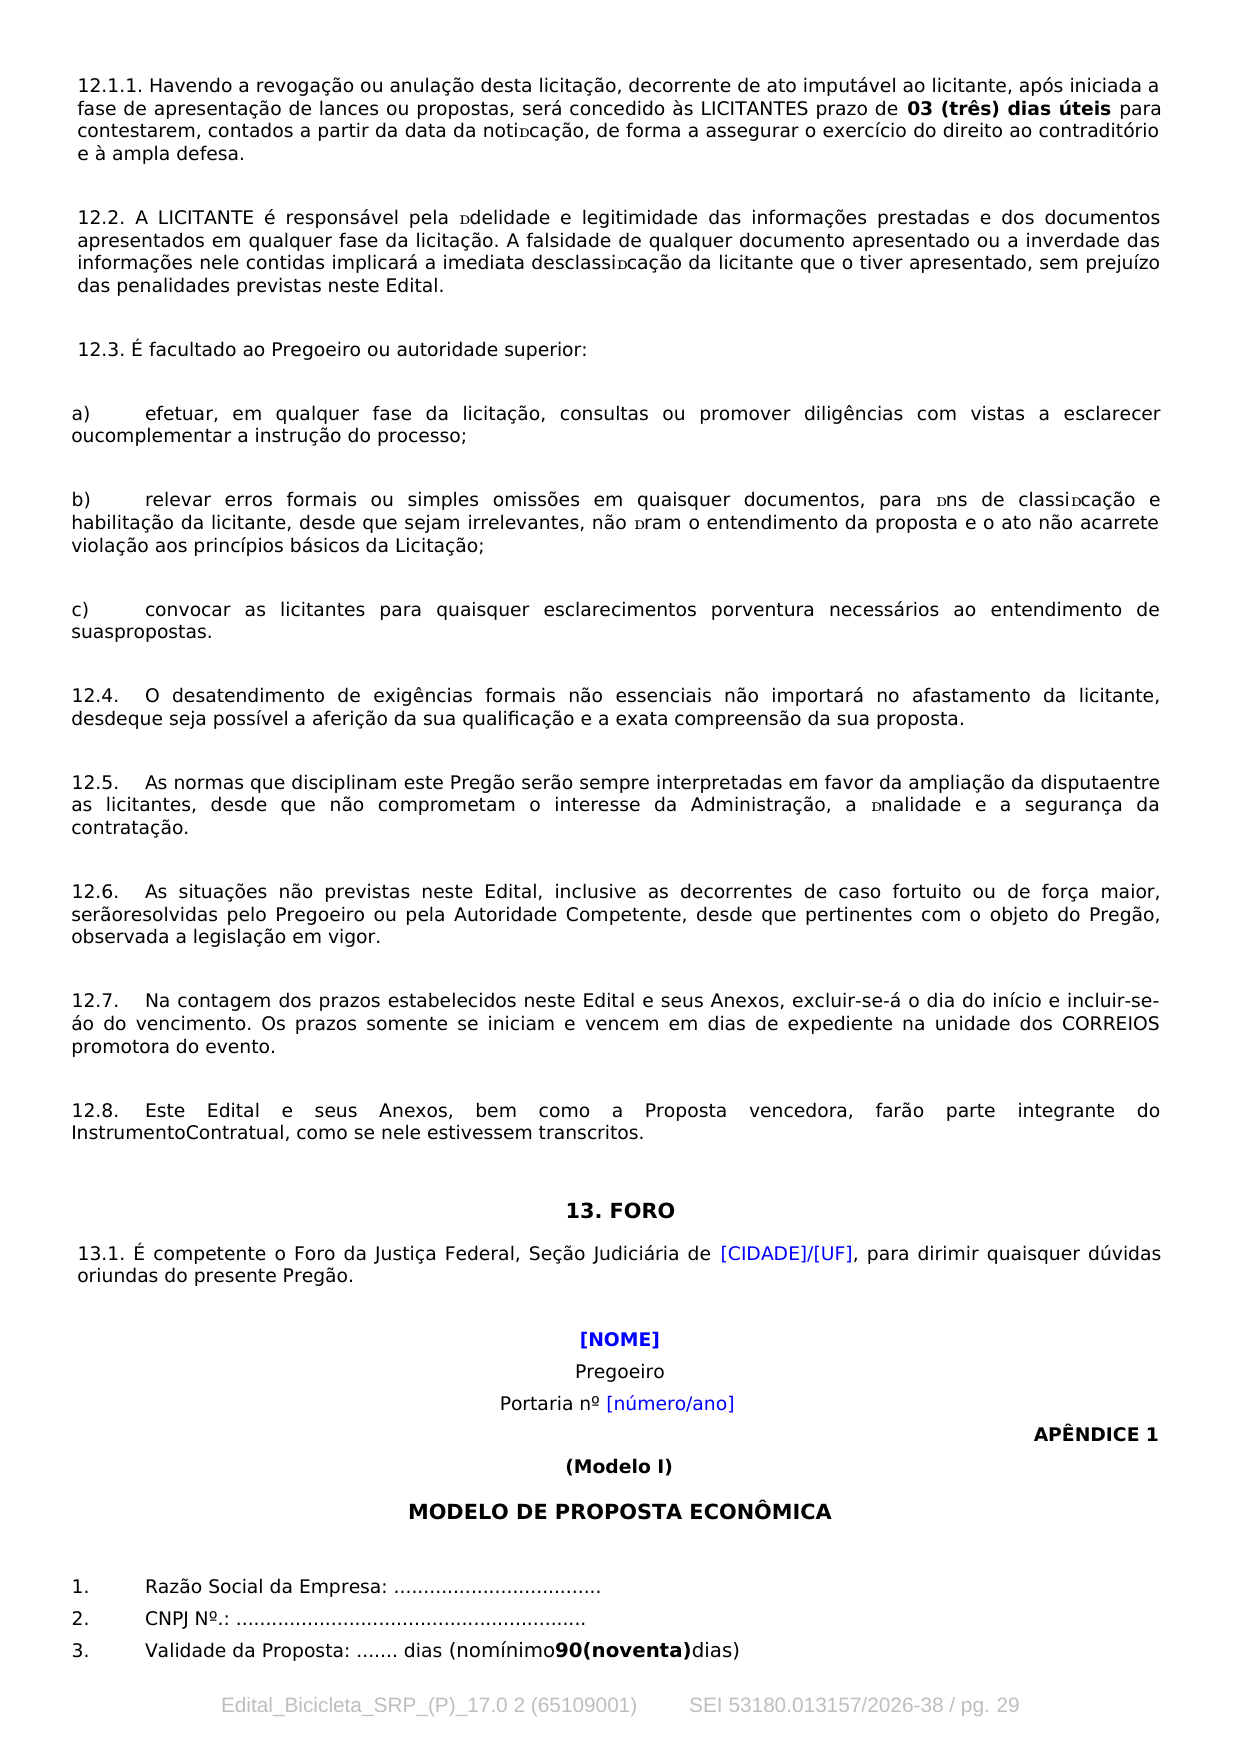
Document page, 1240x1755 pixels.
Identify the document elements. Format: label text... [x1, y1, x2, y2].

text Pregoeiro [73, 1361, 1166, 1383]
list Este Edital e seus Anexos, bem como a Proposta vencedora, farão parte integrante do InstrumentoContratual, como se nele estivessem transcritos. [71, 1099, 1162, 1144]
list convocar as licitantes para quaisquer esclarecimentos porventura necessários ao entendimento de suaspropostas. [71, 599, 1162, 643]
text 13.1. É competente o Foro da Justiça Federal, Seção Judiciária de [CIDADE]/[UF], para dirimir quaisquer dúvidas oriundas do presente Pregão. [77, 1242, 1162, 1287]
list Validade da Proposta: ....... dias (nomínimo90(noventa)dias) [71, 1639, 1162, 1662]
subtitle MODELO DE PROPOSTA ECONÔMICA [72, 1500, 1167, 1524]
text Portaria nº [número/ano] [71, 1393, 1163, 1414]
list CNPJ Nº.: ........................................................... [71, 1608, 1162, 1630]
text 12.3. É facultado ao Pregoeiro ou autoridade superior: [77, 339, 1162, 361]
list Na contagem dos prazos estabelecidos neste Edital e seus Anexos, excluir-se-á o dia do início e incluir-se-áo do vencimento. Os prazos somente se iniciam e vencem em dias de expediente na unidade dos CORREIOS promotora do evento. [71, 990, 1162, 1058]
list O desatendimento de exigências formais não essenciais não importará no afastamento da licitante, desdeque seja possível a aferição da sua qualificação e a exata compreensão da sua proposta. [71, 685, 1162, 730]
list As situações não previstas neste Edital, inclusive as decorrentes de caso fortuito ou de força maior, serãoresolvidas pelo Pregoeiro ou pela Autoridade Competente, desde que pertinentes com o objeto do Pregão, observada a legislação em vigor. [71, 881, 1162, 948]
list efetuar, em qualquer fase da licitação, consultas ou promover diligências com vistas a esclarecer oucomplementar a instrução do processo; [71, 403, 1162, 447]
list As normas que disciplinam este Pregão serão sempre interpretadas em favor da ampliação da disputaentre as licitantes, desde que não comprometam o interesse da Administração, a nalidade e a segurança da contratação. [71, 772, 1162, 839]
text 12.1.1. Havendo a revogação ou anulação desta licitação, decorrente de ato imputável ao licitante, após iniciada a fase de apresentação de lances ou propostas, será concedido às LICITANTES prazo de 03 (três) dias úteis para contestarem, contados a partir da data da noticação, de forma a assegurar o exercício do direito ao contraditório e à ampla defesa. [77, 75, 1162, 165]
text APÊNDICE 1 (Modelo I) [565, 1424, 1168, 1478]
text 12.2. A LICITANTE é responsável pela delidade e legitimidade das informações prestadas e dos documentos apresentados em qualquer fase da licitação. A falsidade de qualquer documento apresentado ou a inverdade das informações nele contidas implicará a imediata desclassicação da licitante que o tiver apresentado, sem prejuízo das penalidades previstas neste Edital. [77, 207, 1162, 297]
list Razão Social da Empresa: ................................... [71, 1576, 1162, 1598]
text [NOME] [71, 1329, 1168, 1351]
subtitle 13. FORO [72, 1199, 1168, 1223]
list relevar erros formais ou simples omissões em quaisquer documentos, para ns de classicação e habilitação da licitante, desde que sejam irrelevantes, não ram o entendimento da proposta e o ato não acarrete violação aos princípios básicos da Licitação; [71, 489, 1162, 557]
